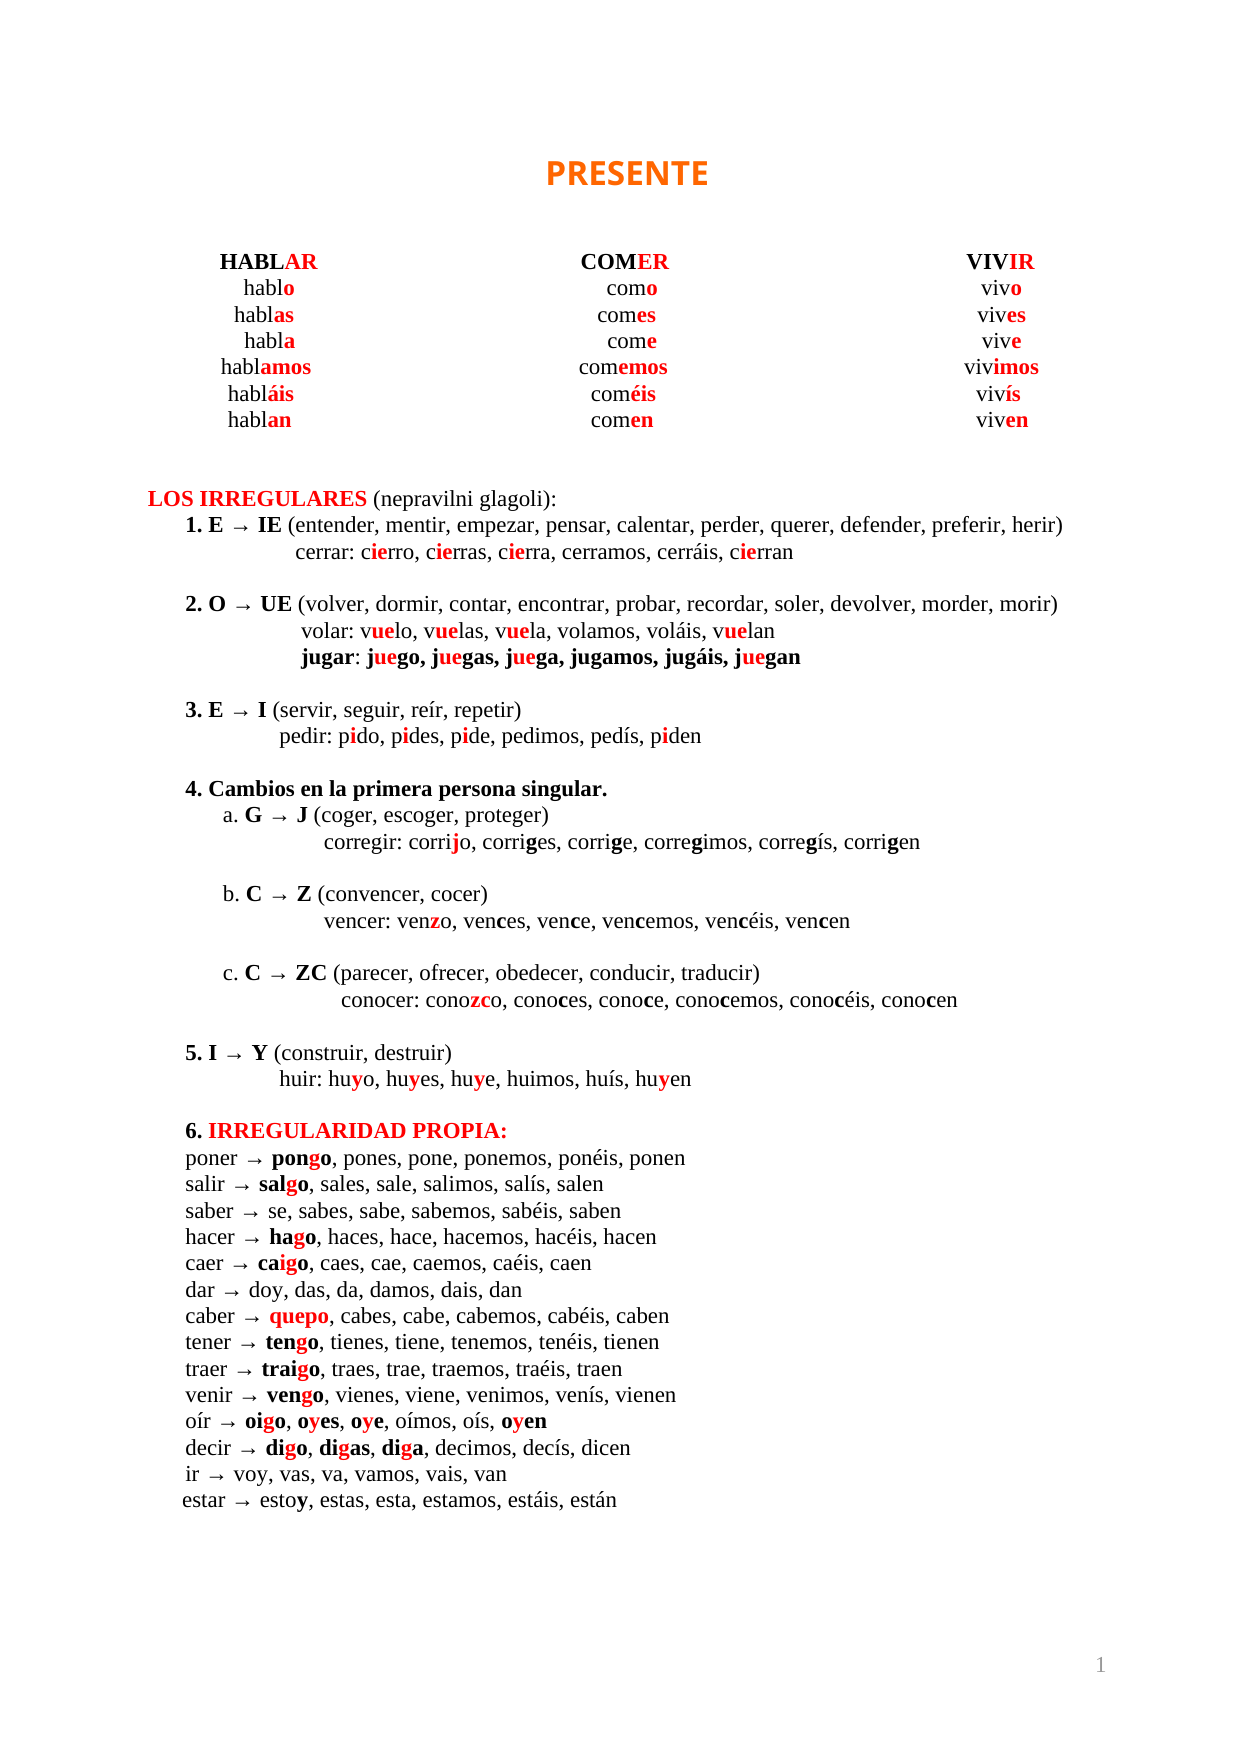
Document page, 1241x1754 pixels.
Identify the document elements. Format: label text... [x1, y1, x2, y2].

text saber → se, sabes, sabe, sabemos, sabéis, saben [185, 1197, 1106, 1223]
text caber → quepo, cabes, cabe, cabemos, cabéis, caben [185, 1302, 1106, 1328]
text LOS IRREGULARES (nepravilni glagoli): [148, 485, 1106, 511]
text oír → oigo, oyes, oye, oímos, oís, oyen [185, 1407, 1106, 1434]
text 5. i → y (construir, destruir) [185, 1038, 1106, 1065]
text habla come vive [148, 327, 1106, 353]
text conocer: conozco, conoces, conoce, conocemos, conocéis, conocen [221, 986, 1106, 1012]
text 1. e → ie (entender, mentir, empezar, pensar, calentar, perder, querer, defender, preferir, herir) [185, 511, 1106, 538]
text a. G → j (coger, escoger, proteger) [223, 801, 1106, 828]
text traer → traigo, traes, trae, traemos, traéis, traen [185, 1355, 1106, 1381]
text PRESENTE [148, 150, 1106, 195]
text decir → digo, digas, diga, decimos, decís, dicen [185, 1434, 1106, 1460]
text hablan comen viven [148, 406, 1106, 432]
text pedir: pido, pides, pide, pedimos, pedís, piden [148, 722, 1106, 749]
text c. C → zc (parecer, ofrecer, obedecer, conducir, traducir) [223, 959, 1106, 986]
text 6. IRREGULARIDAD PROPIA: [185, 1118, 1106, 1144]
text huir: huyo, huyes, huye, huimos, huís, huyen [148, 1065, 1106, 1091]
text hablamos comemos vivimos [148, 353, 1106, 380]
text habláis coméis vivís [148, 380, 1106, 406]
text tener → tengo, tienes, tiene, tenemos, tenéis, tienen [185, 1328, 1106, 1355]
text salir → salgo, sales, sale, salimos, salís, salen [185, 1170, 1106, 1197]
text dar → doy, das, da, damos, dais, dan [185, 1276, 1106, 1302]
text corregir: corrijo, corriges, corrige, corregimos, corregís, corrigen [221, 828, 1106, 854]
text jugar: juego, juegas, juega, jugamos, jugáis, juegan [221, 643, 1106, 669]
text HABLAR COMER VIVIR [148, 248, 1106, 274]
text hablo como vivo [148, 274, 1106, 301]
text b. C → z (convencer, cocer) [223, 880, 1106, 907]
text volar: vuelo, vuelas, vuela, volamos, voláis, vuelan [221, 617, 1106, 643]
text caer → caigo, caes, cae, caemos, caéis, caen [185, 1249, 1106, 1276]
text cerrar: cierro, cierras, cierra, cerramos, cerráis, cierran [221, 538, 1106, 564]
text 2. o → ue (volver, dormir, contar, encontrar, probar, recordar, soler, devolver, morder, morir) [185, 591, 1106, 617]
text 4. Cambios en la primera persona singular. [185, 775, 1106, 801]
text vencer: venzo, vences, vence, vencemos, vencéis, vencen [221, 907, 1106, 933]
text hablas comes vives [148, 301, 1106, 327]
text poner → pongo, pones, pone, ponemos, ponéis, ponen [185, 1144, 1106, 1170]
text hacer → hago, haces, hace, hacemos, hacéis, hacen [185, 1223, 1106, 1249]
text 3. e → i (servir, seguir, reír, repetir) [185, 696, 1106, 722]
text venir → vengo, vienes, viene, venimos, venís, vienen [185, 1381, 1106, 1407]
text estar → estoy, estas, esta, estamos, estáis, están [148, 1487, 1106, 1513]
text ir → voy, vas, va, vamos, vais, van [185, 1460, 1106, 1487]
